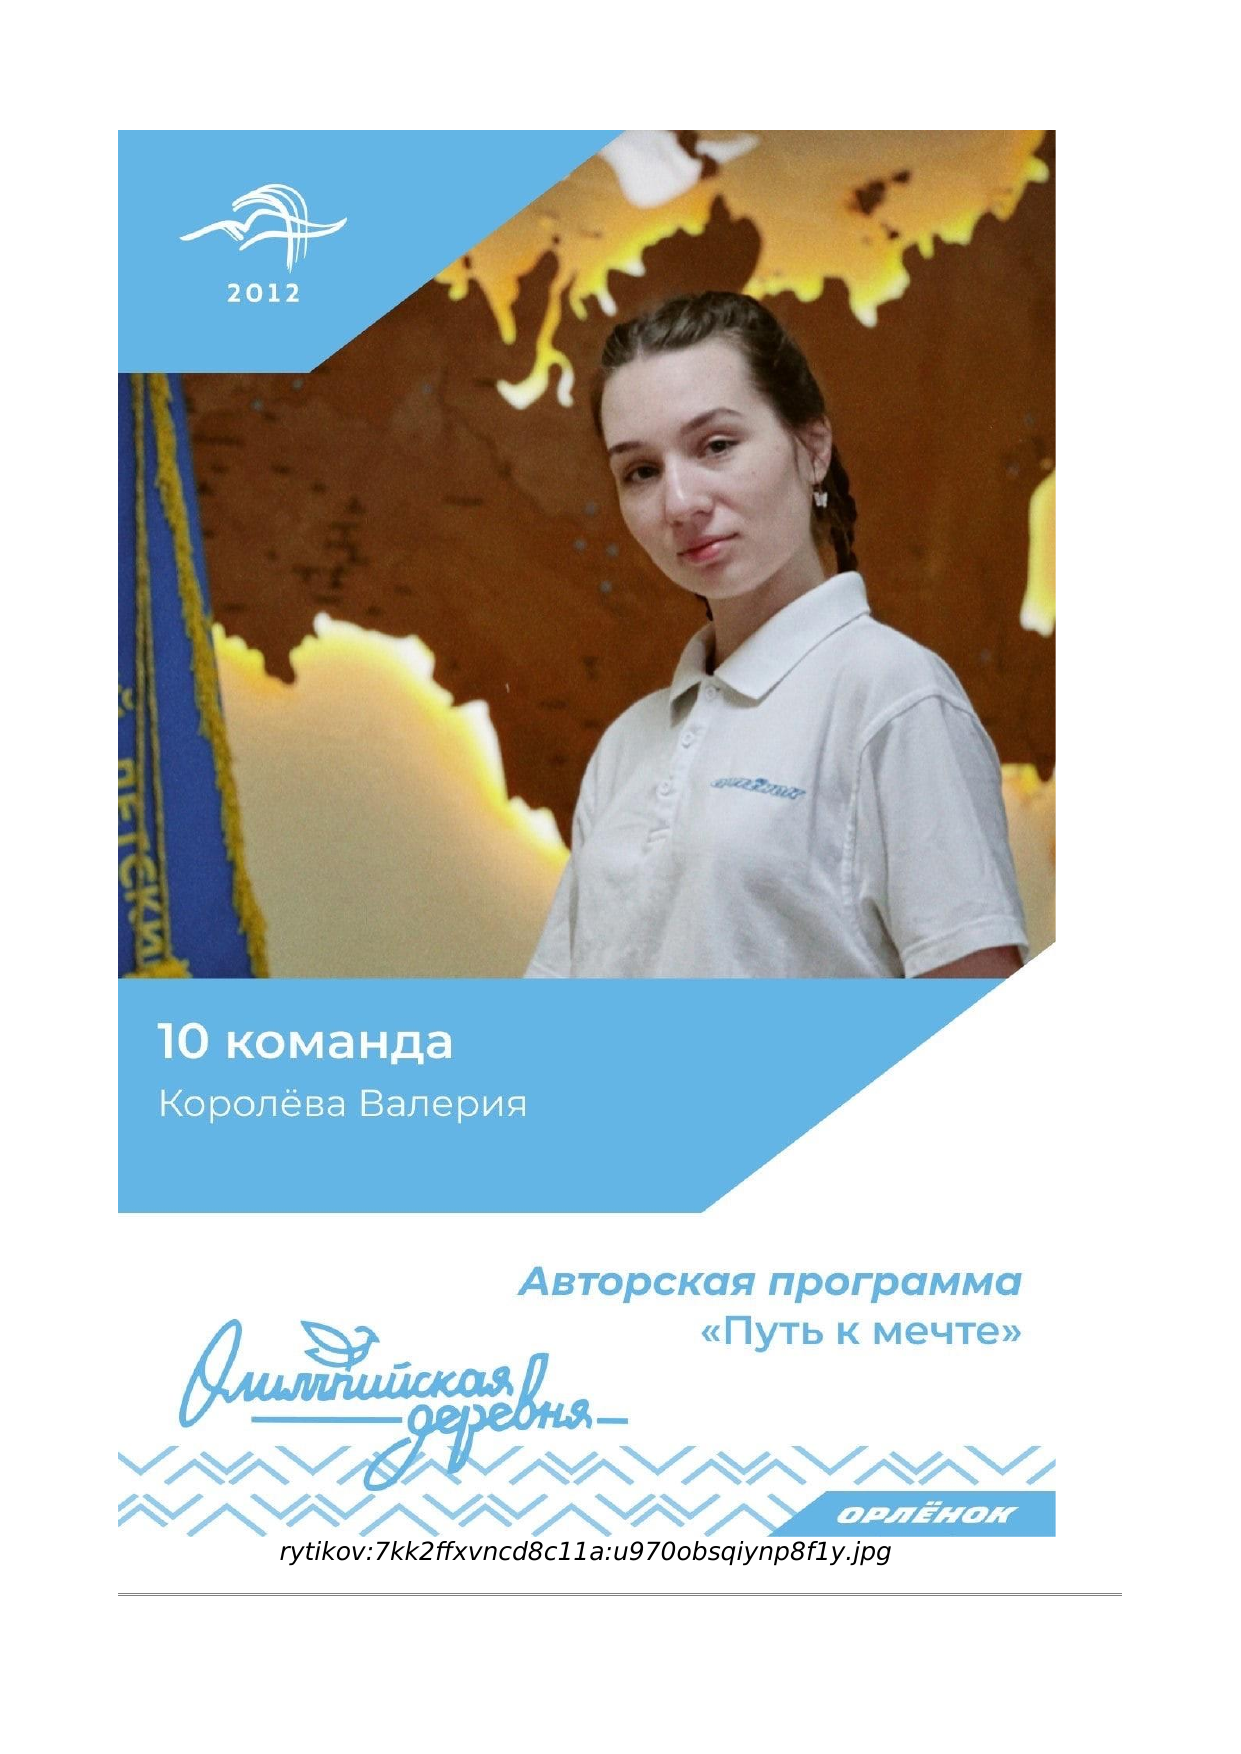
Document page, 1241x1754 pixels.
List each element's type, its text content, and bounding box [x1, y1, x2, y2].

text rytikov:7kk2ffxvncd8c11a:u970obsqiynp8f1y.jpg [118, 1537, 1056, 1566]
picture [118, 130, 1056, 1537]
